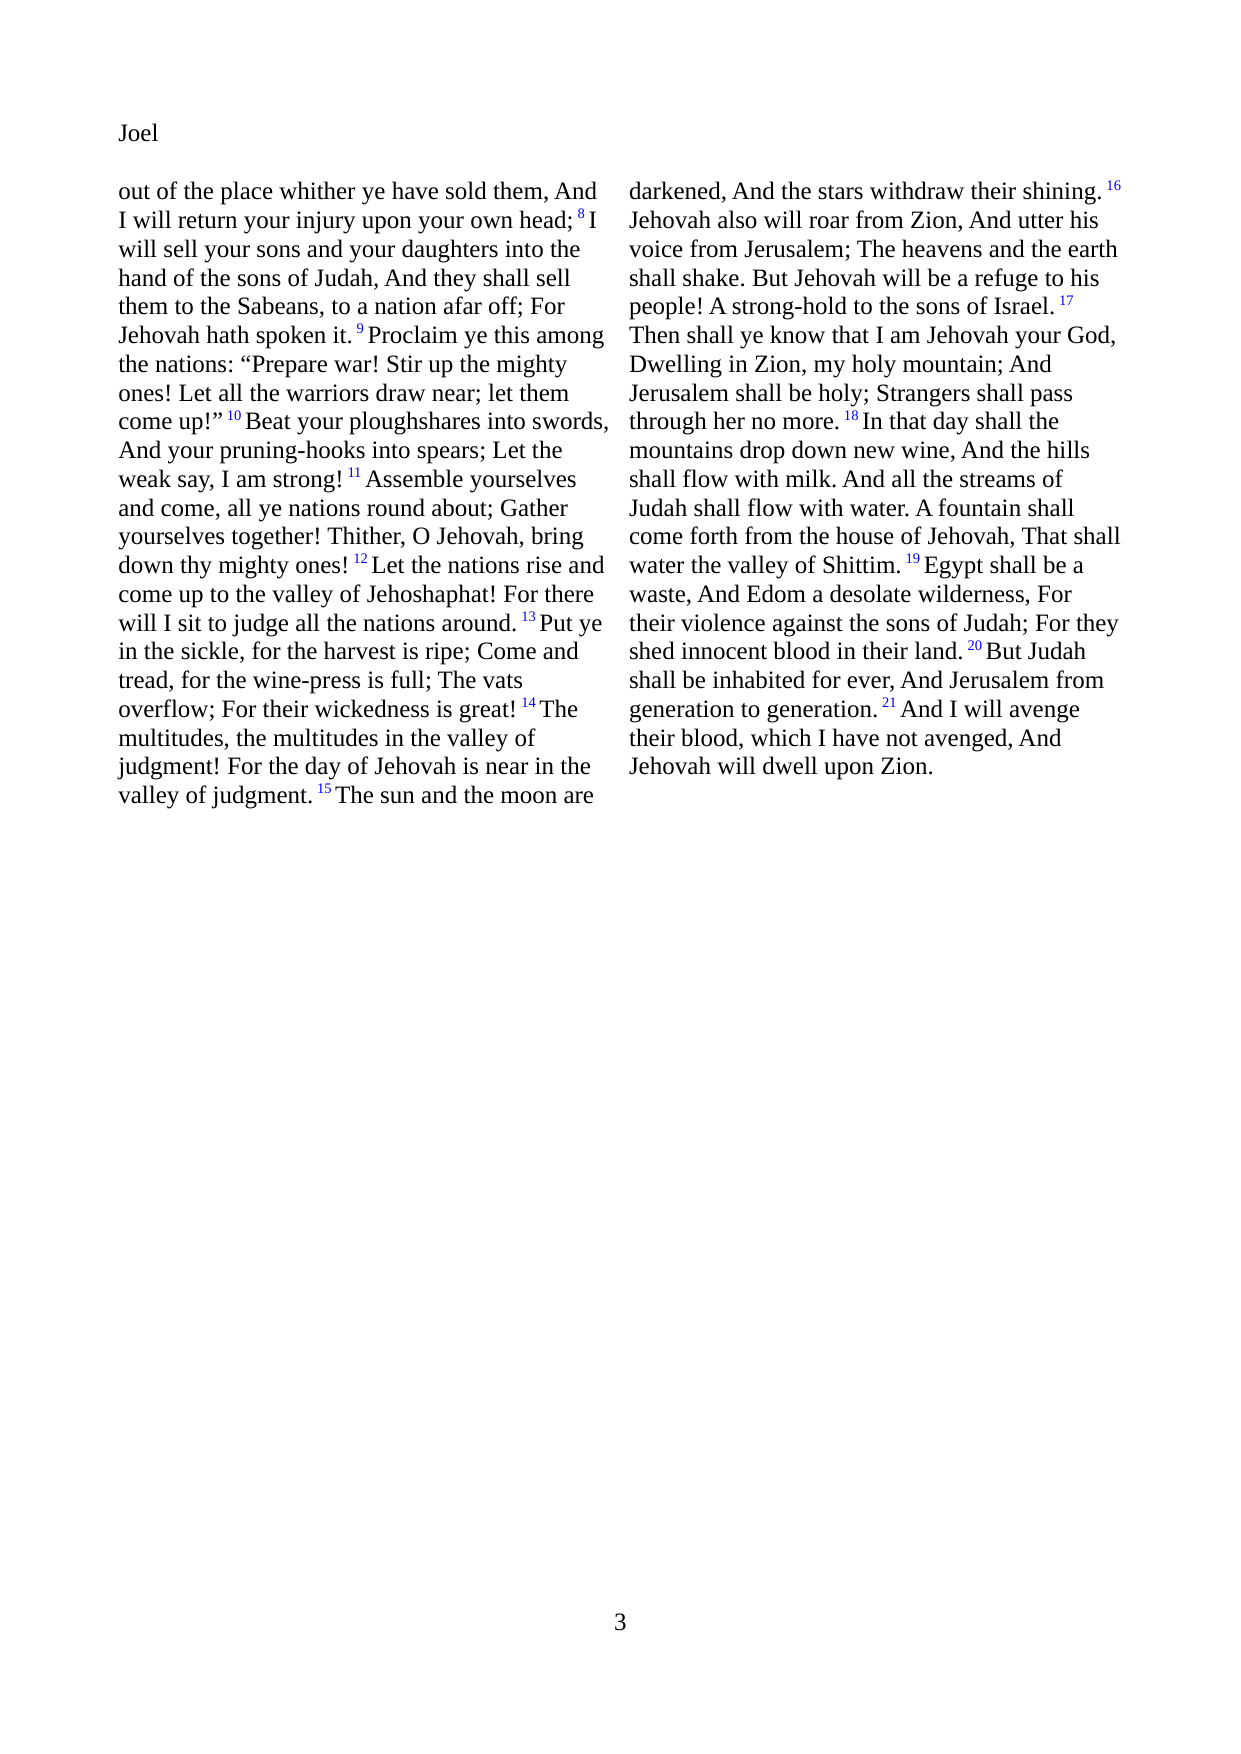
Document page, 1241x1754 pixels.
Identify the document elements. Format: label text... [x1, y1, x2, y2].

text darkened, And the stars withdraw their shining. 16 Jehovah also will roar from Zion, And utter his voice from Jerusalem; The heavens and the earth shall shake. But Jehovah will be a refuge to his people! A strong-hold to the sons of Israel. 17 Then shall ye know that I am Jehovah your God, Dwelling in Zion, my holy mountain; And Jerusalem shall be holy; Strangers shall pass through her no more. 18 In that day shall the mountains drop down new wine, And the hills shall flow with milk. And all the streams of Judah shall flow with water. A fountain shall come forth from the house of Jehovah, That shall water the valley of Shittim. 19 Egypt shall be a waste, And Edom a desolate wilderness, For their violence against the sons of Judah; For they shed innocent blood in their land. 20 But Judah shall be inhabited for ever, And Jerusalem from generation to generation. 21 And I will avenge their blood, which I have not avenged, And Jehovah will dwell upon Zion. [629, 176, 1122, 780]
text out of the place whither ye have sold them, And I will return your injury upon your own head; 8 I will sell your sons and your daughters into the hand of the sons of Judah, And they shall sell them to the Sabeans, to a nation afar off; For Jehovah hath spoken it. 9 Proclaim ye this among the nations: “Prepare war! Stir up the mighty ones! Let all the warriors draw near; let them come up!” 10 Beat your ploughshares into swords, And your pruning-hooks into spears; Let the weak say, I am strong! 11 Assemble yourselves and come, all ye nations round about; Gather yourselves together! Thither, O Jehovah, bring down thy mighty ones! 12 Let the nations rise and come up to the valley of Jehoshaphat! For there will I sit to judge all the nations around. 13 Put ye in the sickle, for the harvest is ripe; Come and tread, for the wine-press is full; The vats overflow; For their wickedness is great! 14 The multitudes, the multitudes in the valley of judgment! For the day of Jehovah is near in the valley of judgment. 15 The sun and the moon are [118, 176, 611, 809]
